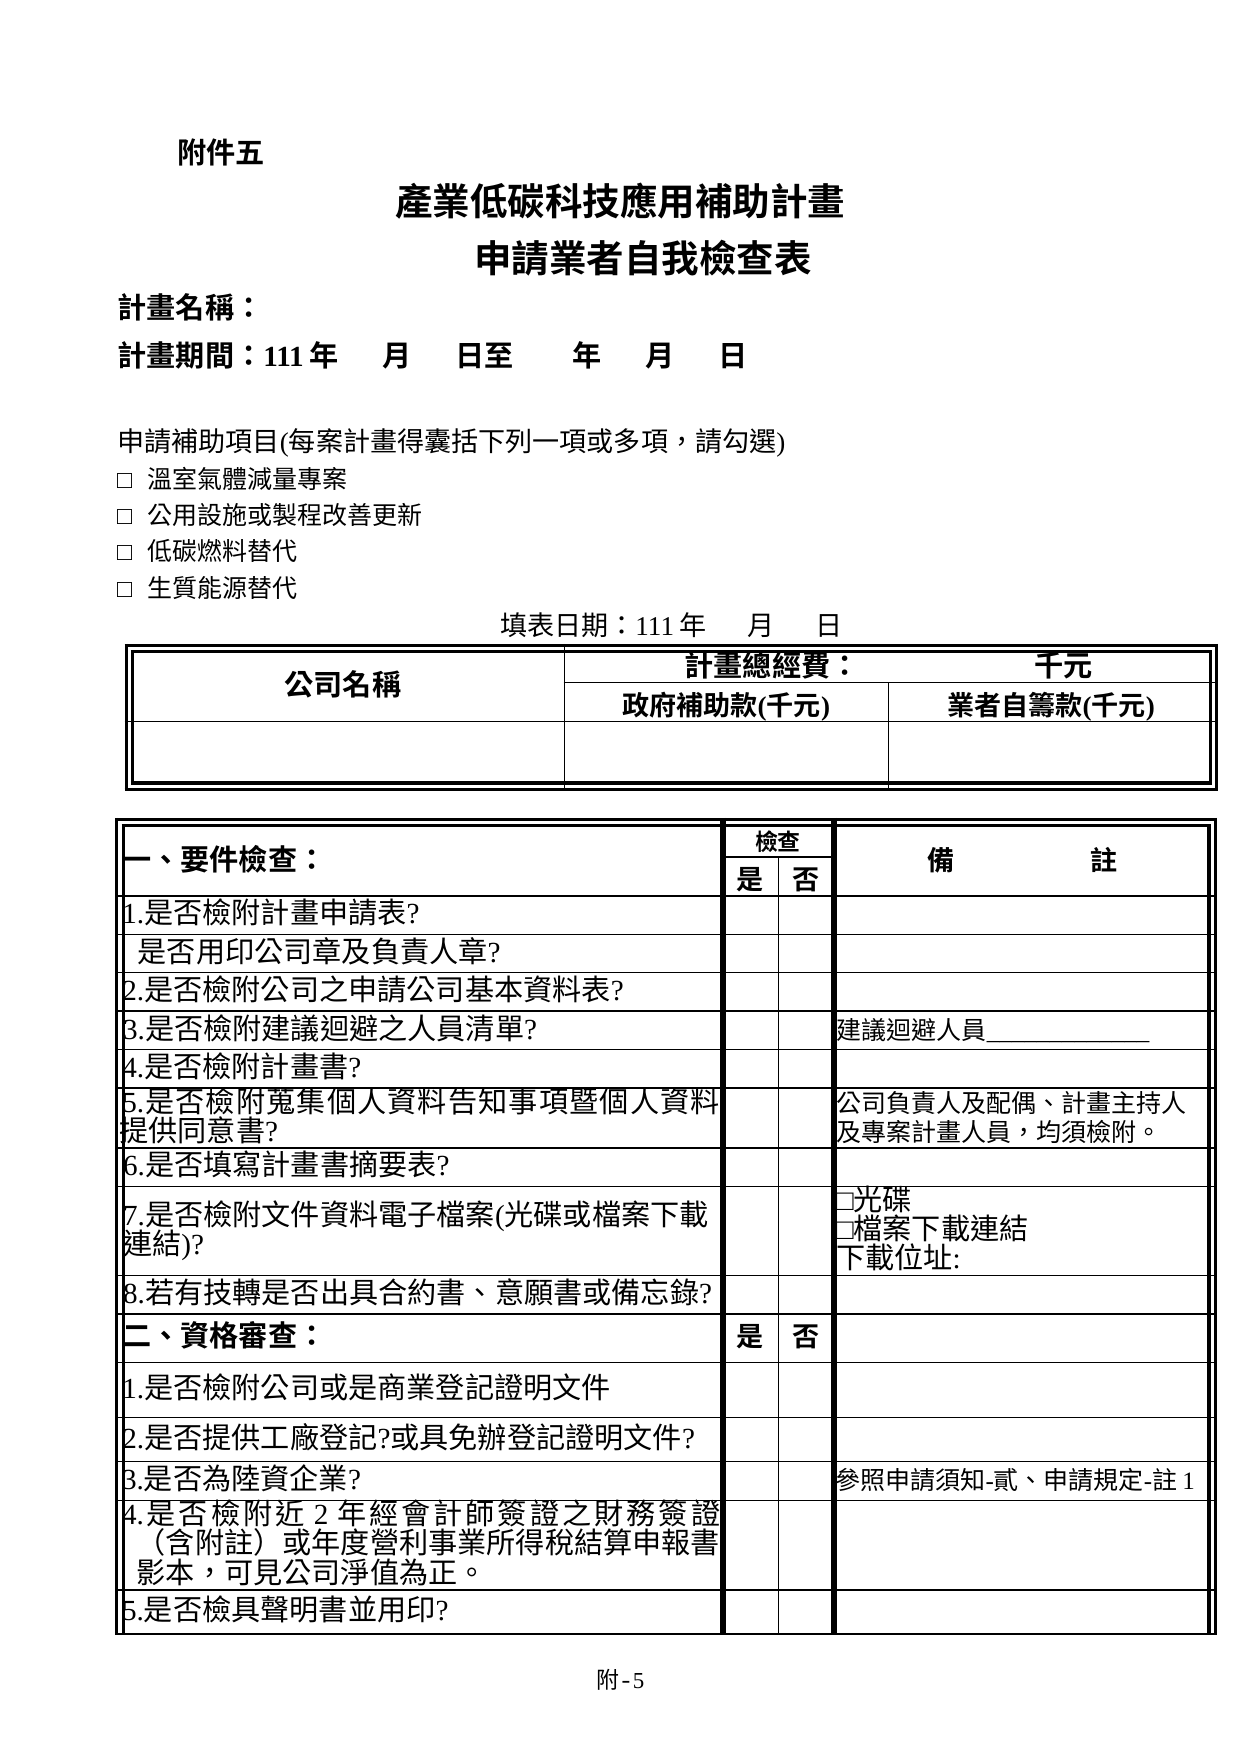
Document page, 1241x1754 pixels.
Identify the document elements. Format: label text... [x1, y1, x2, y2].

text 產業低碳科技應用補助計畫 [118, 172, 1122, 226]
table_cell [779, 1276, 831, 1313]
table_cell [779, 1462, 831, 1500]
text 填表日期：111年 月 日 [114, 604, 1171, 644]
table_cell 6.是否填寫計畫書摘要表? [125, 1149, 720, 1186]
text 計畫期間：111年 月 日至 年 月 日 [114, 328, 903, 376]
table_cell [779, 1501, 831, 1589]
text 計畫名稱： [114, 281, 903, 328]
table_cell [779, 1149, 831, 1186]
table_cell [134, 722, 564, 781]
table_cell [779, 935, 831, 972]
table_header 備 註 [837, 821, 1212, 895]
table_cell 1.是否檢附計畫申請表? [125, 897, 720, 933]
table_cell [726, 973, 778, 1010]
table_cell [726, 1089, 778, 1147]
table_cell [837, 897, 1207, 933]
table_cell 5.是否檢附蒐集個人資料告知事項暨個人資料提供同意書? [125, 1089, 720, 1147]
table_cell [837, 1276, 1207, 1313]
table_cell □光碟 □檔案下載連結 下載位址: [837, 1187, 1207, 1274]
table_cell 是 [726, 1315, 778, 1362]
table_cell [779, 1591, 831, 1633]
table_cell 是否用印公司章及負責人章? [125, 935, 720, 972]
text □ 溫室氣體減量專案 [114, 459, 1171, 496]
table_cell [726, 1501, 778, 1589]
table_cell [837, 1501, 1207, 1589]
table_cell [837, 1149, 1207, 1186]
table_cell 4.是否檢附近2年經會計師簽證之財務簽證（含附註）或年度營利事業所得稅結算申報書影本，可見公司淨值為正。 [125, 1501, 720, 1589]
table_cell [726, 1187, 778, 1274]
table_header 一、要件檢查： [120, 821, 720, 895]
table_cell [779, 1089, 831, 1147]
table_cell 是 [726, 858, 778, 895]
table_cell [837, 935, 1207, 972]
text □ 低碳燃料替代 [114, 532, 1171, 568]
table_cell 二、資格審查： [125, 1315, 720, 1362]
table_cell [837, 1315, 1207, 1362]
table_cell [726, 1149, 778, 1186]
table_cell 業者自籌款(千元) [889, 683, 1209, 721]
table_cell [779, 1363, 831, 1416]
table_cell [726, 1012, 778, 1049]
table_cell 7.是否檢附文件資料電子檔案(光碟或檔案下載連結)? [125, 1187, 720, 1274]
table_cell 公司負責人及配偶、計畫主持人及專案計畫人員，均須檢附。 [837, 1089, 1207, 1147]
table_cell [726, 1050, 778, 1087]
table_cell [726, 897, 778, 933]
table_cell [779, 1187, 831, 1274]
table_cell 3.是否為陸資企業? [125, 1462, 720, 1500]
table_cell [779, 973, 831, 1010]
table_header 檢查 [726, 827, 831, 856]
table_cell 8.若有技轉是否出具合約書、意願書或備忘錄? [125, 1276, 720, 1313]
table_cell [779, 1012, 831, 1049]
table_header 公司名稱 [129, 647, 564, 721]
table_cell 建議迴避人員_____________ [837, 1012, 1207, 1049]
table_cell [726, 1363, 778, 1416]
table_cell [726, 935, 778, 972]
table_cell [837, 973, 1207, 1010]
text 申請業者自我檢查表 [114, 239, 1203, 393]
table_cell [779, 897, 831, 933]
table_cell 政府補助款(千元) [565, 683, 888, 721]
table_cell [726, 1418, 778, 1461]
table_cell 3.是否檢附建議迴避之人員清單? [125, 1012, 720, 1049]
text □ 生質能源替代 [114, 568, 1171, 604]
table_cell 2.是否提供工廠登記?或具免辦登記證明文件? [125, 1418, 720, 1461]
table_cell [779, 1418, 831, 1461]
table_cell 1.是否檢附公司或是商業登記證明文件 [125, 1363, 720, 1416]
table_cell [726, 1591, 778, 1633]
table_cell [889, 722, 1209, 781]
table_cell 否 [779, 1315, 831, 1362]
table_cell 參照申請須知-貳、申請規定-註1 [837, 1462, 1207, 1500]
text 申請補助項目(每案計畫得囊括下列一項或多項，請勾選) [114, 420, 1171, 459]
table_cell [779, 1050, 831, 1087]
table_cell 4.是否檢附計畫書? [125, 1050, 720, 1087]
table_cell [837, 1363, 1207, 1416]
table_cell 2.是否檢附公司之申請公司基本資料表? [125, 973, 720, 1010]
table_cell 5.是否檢具聲明書並用印? [125, 1591, 720, 1633]
table_cell [837, 1418, 1207, 1461]
table_cell 否 [779, 858, 831, 895]
table_cell [837, 1591, 1207, 1633]
table_cell [726, 1462, 778, 1500]
table_cell [726, 1276, 778, 1313]
text □ 公用設施或製程改善更新 [114, 496, 1171, 532]
table_cell [565, 722, 888, 781]
table_cell [837, 1050, 1207, 1087]
subtitle 附件五 [177, 130, 1122, 172]
table_header 計畫總經費： 千元 [565, 647, 1214, 682]
